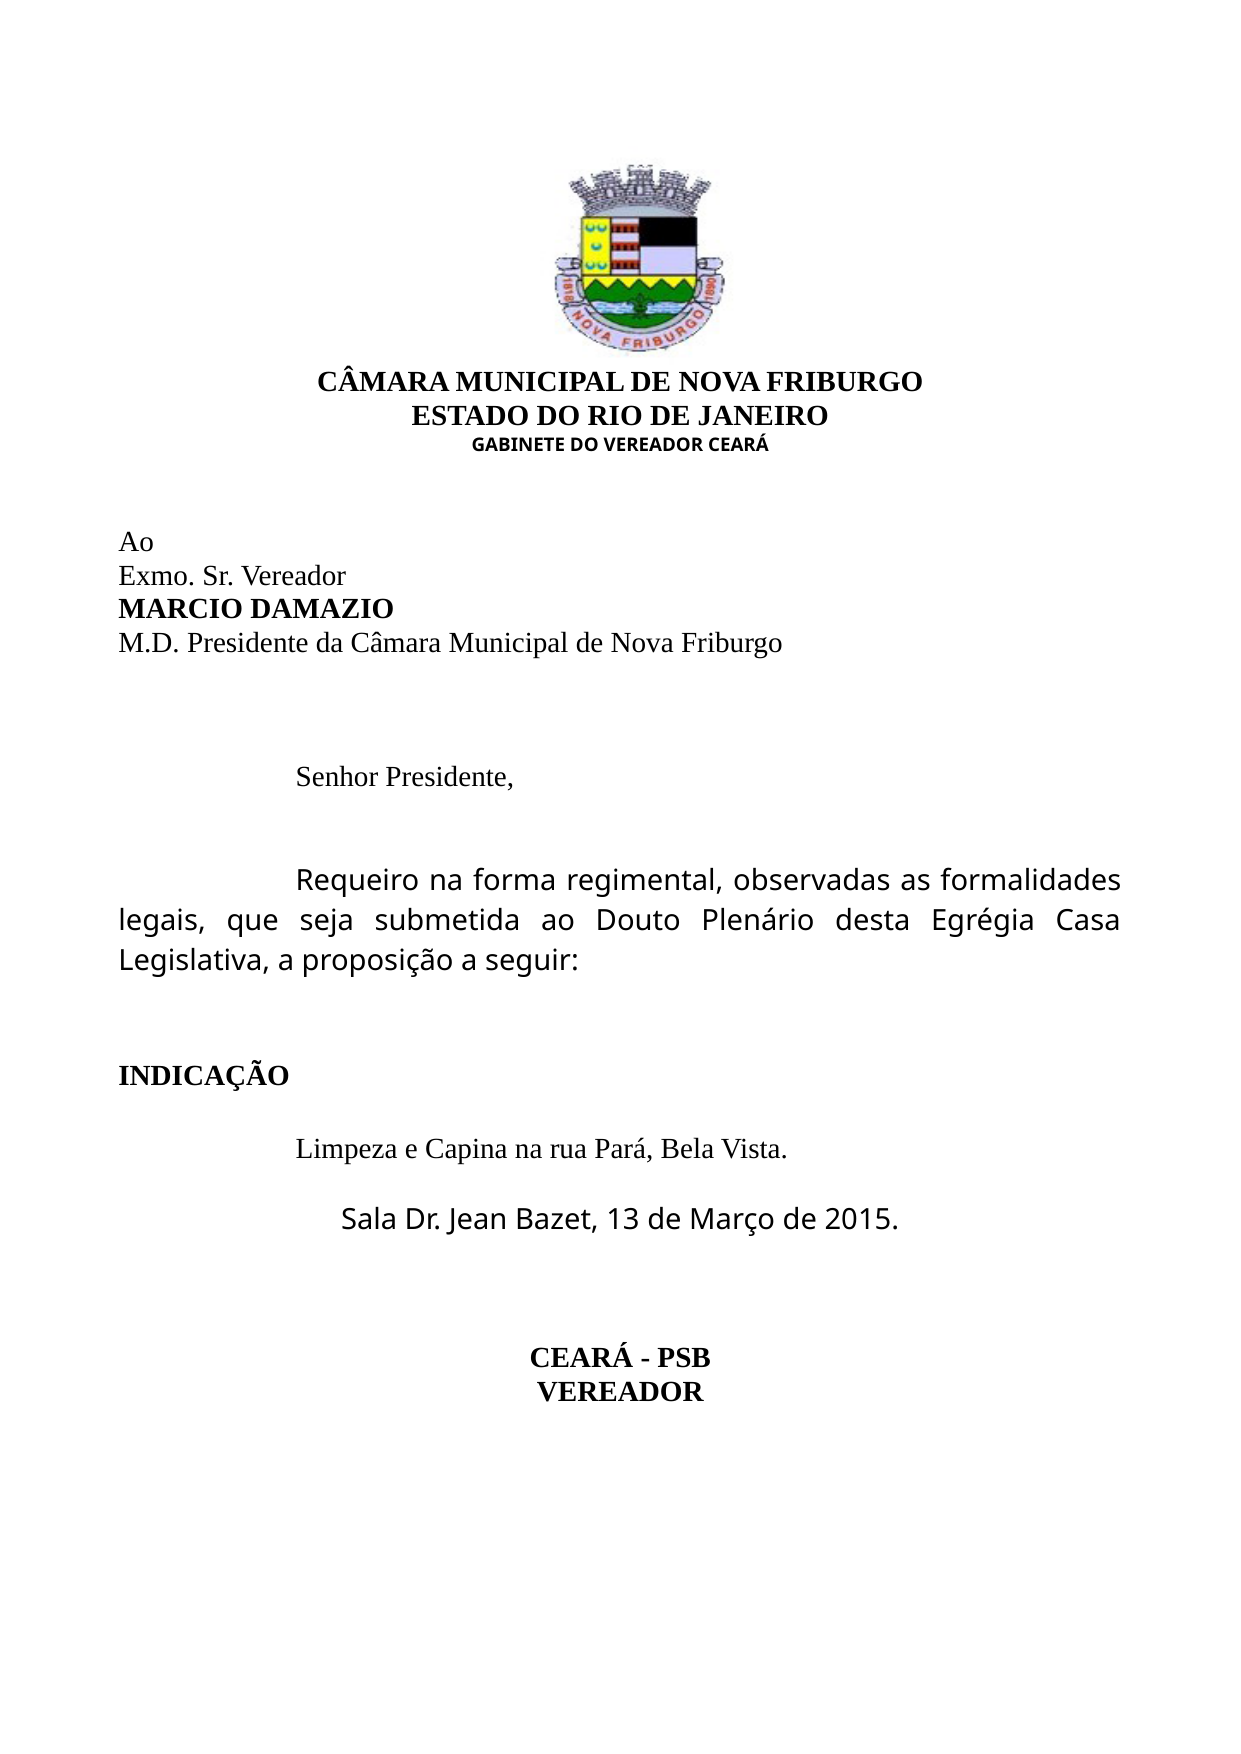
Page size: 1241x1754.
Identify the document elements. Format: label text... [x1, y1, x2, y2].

text MARCIO DAMAZIO [118, 591, 1122, 625]
text GABINETE DO VEREADOR CEARÁ [118, 431, 1122, 457]
text CEARÁ - PSB [118, 1340, 1122, 1374]
text Exmo. Sr. Vereador [118, 558, 1122, 591]
text M.D. Presidente da Câmara Municipal de Nova Friburgo [118, 625, 1122, 658]
text INDICAÇÃO [118, 1058, 1122, 1091]
text Requeiro na forma regimental, observadas as formalidades legais, que seja submetida ao Douto Plenário desta Egrégia Casa Legislativa, a proposição a seguir: [118, 859, 1122, 978]
text Limpeza e Capina na rua Pará, Bela Vista. [118, 1131, 1122, 1165]
text VEREADOR [118, 1374, 1122, 1407]
text ESTADO DO RIO DE JANEIRO [118, 398, 1122, 431]
text Sala Dr. Jean Bazet, 13 de Março de 2015. [118, 1198, 1122, 1238]
text Senhor Presidente, [118, 759, 1122, 792]
text CÂMARA MUNICIPAL DE NOVA FRIBURGO [118, 118, 1122, 398]
text Ao [118, 524, 1122, 558]
